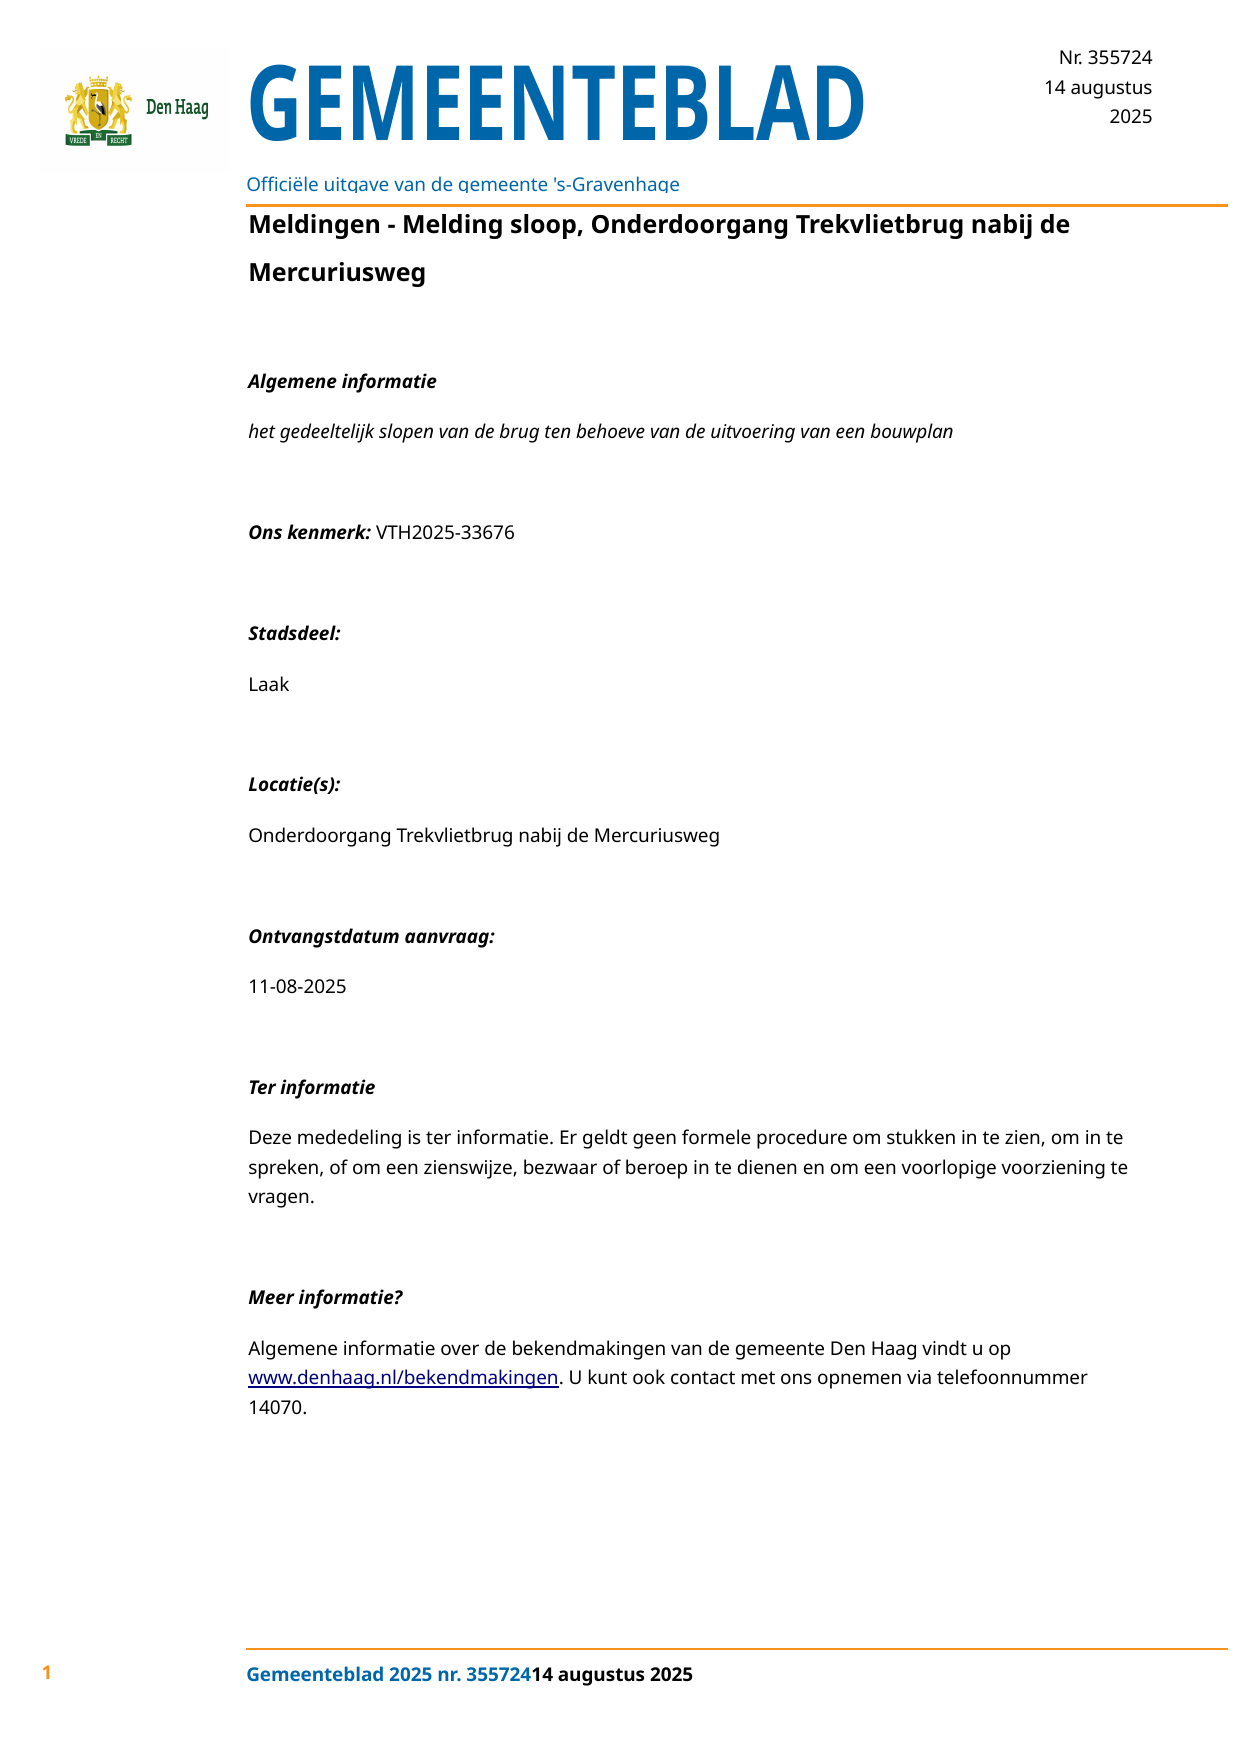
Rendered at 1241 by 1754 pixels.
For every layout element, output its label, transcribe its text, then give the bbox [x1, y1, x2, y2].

text Meldingen - Melding sloop, Onderdoorgang Trekvlietbrug nabij de Mercuriusweg [248, 207, 1152, 288]
text Onderdoorgang Trekvlietbrug nabij de Mercuriusweg [248, 822, 1152, 848]
text Ter informatie [248, 1074, 1152, 1100]
text Laak [248, 671, 1152, 697]
text Ontvangstdatum aanvraag: [248, 923, 1152, 949]
picture [41, 47, 231, 172]
text Deze mededeling is ter informatie. Er geldt geen formele procedure om stukken in te zien, om in te spreken, of om een zienswijze, bezwaar of beroep in te dienen en om een voorlopige voorziening te vragen. [248, 1124, 1152, 1209]
text Algemene informatie [248, 368, 1152, 394]
text 11-08-2025 [248, 973, 1152, 999]
text Locatie(s): [248, 772, 1152, 797]
text Meer informatie? [248, 1284, 1152, 1310]
text Stadsdeel: [248, 620, 1152, 646]
text Ons kenmerk: VTH2025-33676 [248, 519, 1152, 545]
text het gedeeltelijk slopen van de brug ten behoeve van de uitvoering van een bouwplan [248, 419, 1152, 444]
text Algemene informatie over de bekendmakingen van de gemeente Den Haag vindt u op www.denhaag.nl/bekendmakingen. U kunt ook contact met ons opnemen via telefoonnummer 14070. [248, 1335, 1152, 1420]
